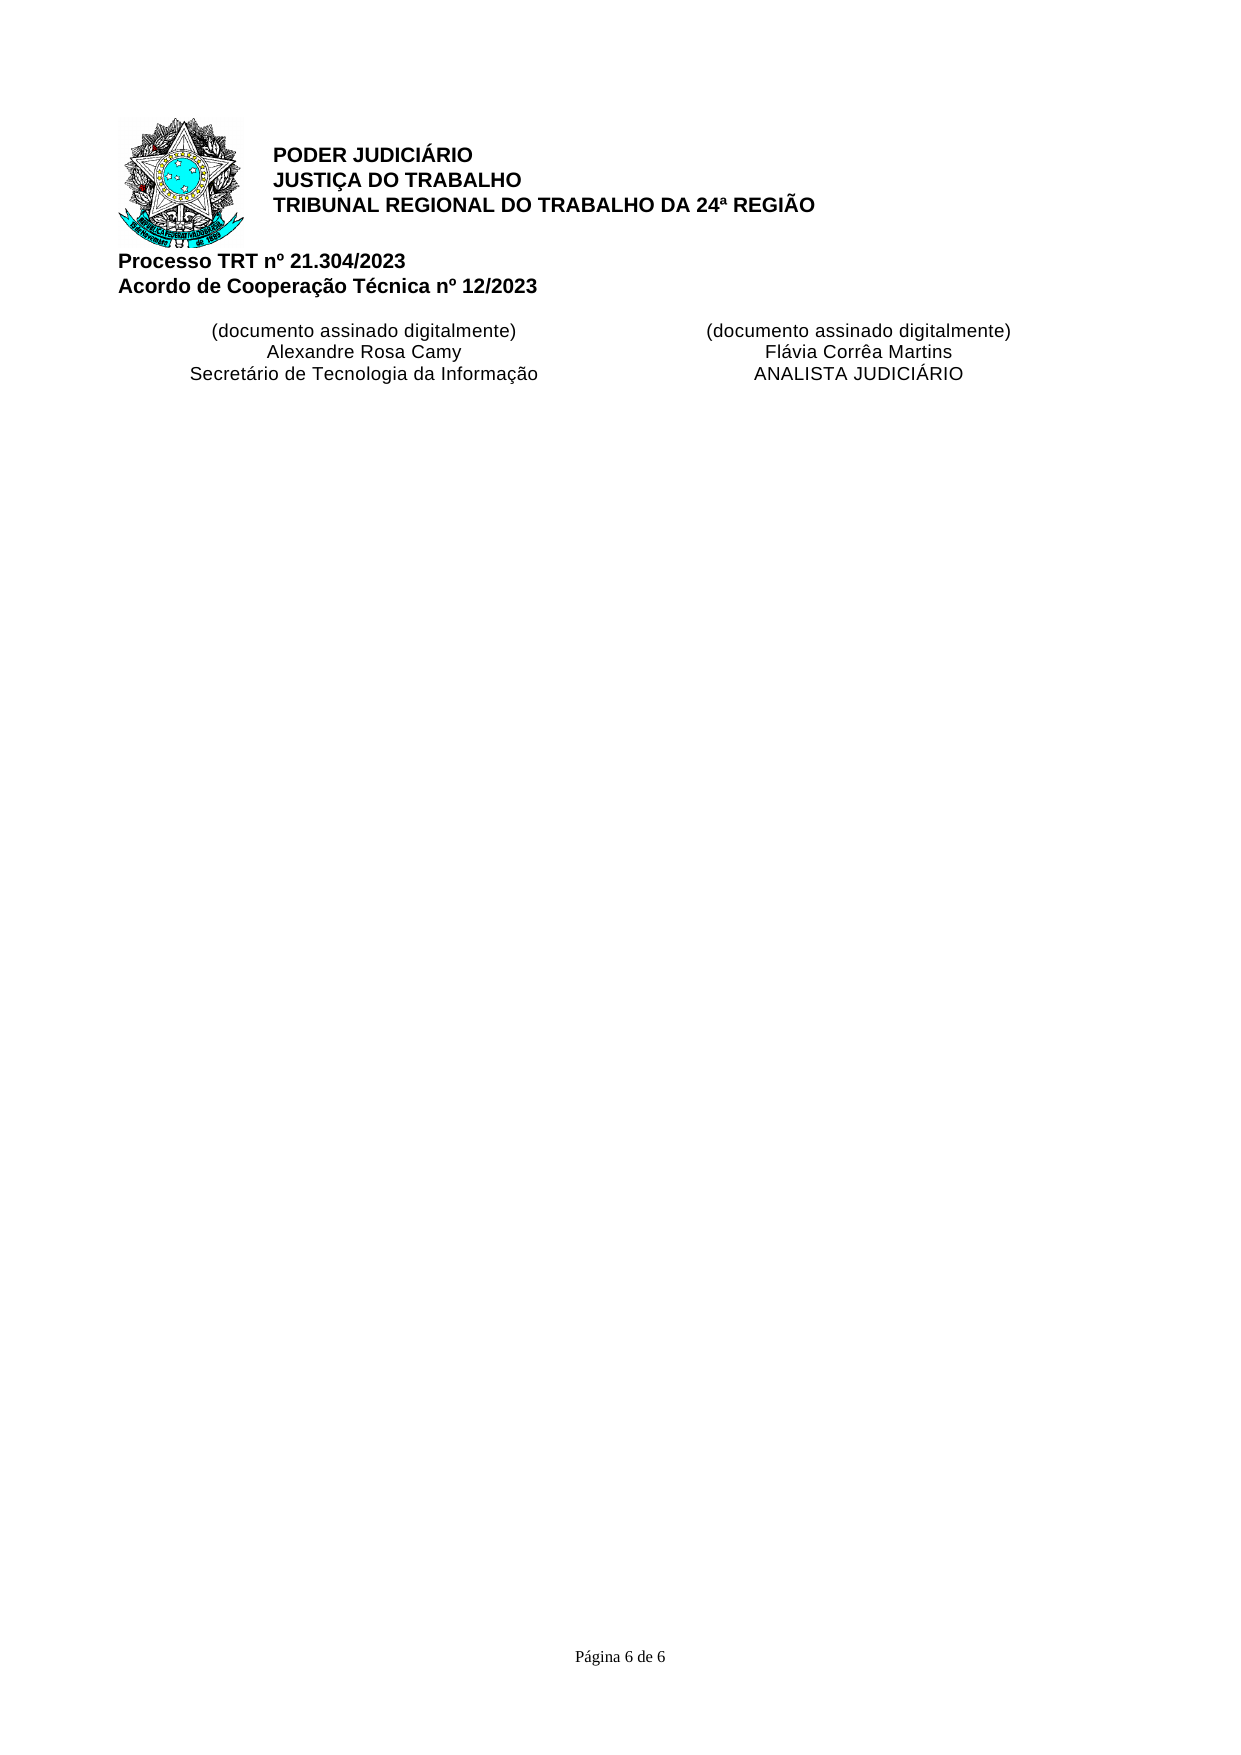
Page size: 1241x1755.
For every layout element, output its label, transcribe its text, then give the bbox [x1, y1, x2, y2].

table_cell (documento assinado digitalmente) Alexandre Rosa Camy Secretário de Tecnologia da Informação [129, 298, 617, 406]
table_cell (documento assinado digitalmente) Flávia Corrêa Martins ANALISTA JUDICIÁRIO [617, 298, 1119, 406]
